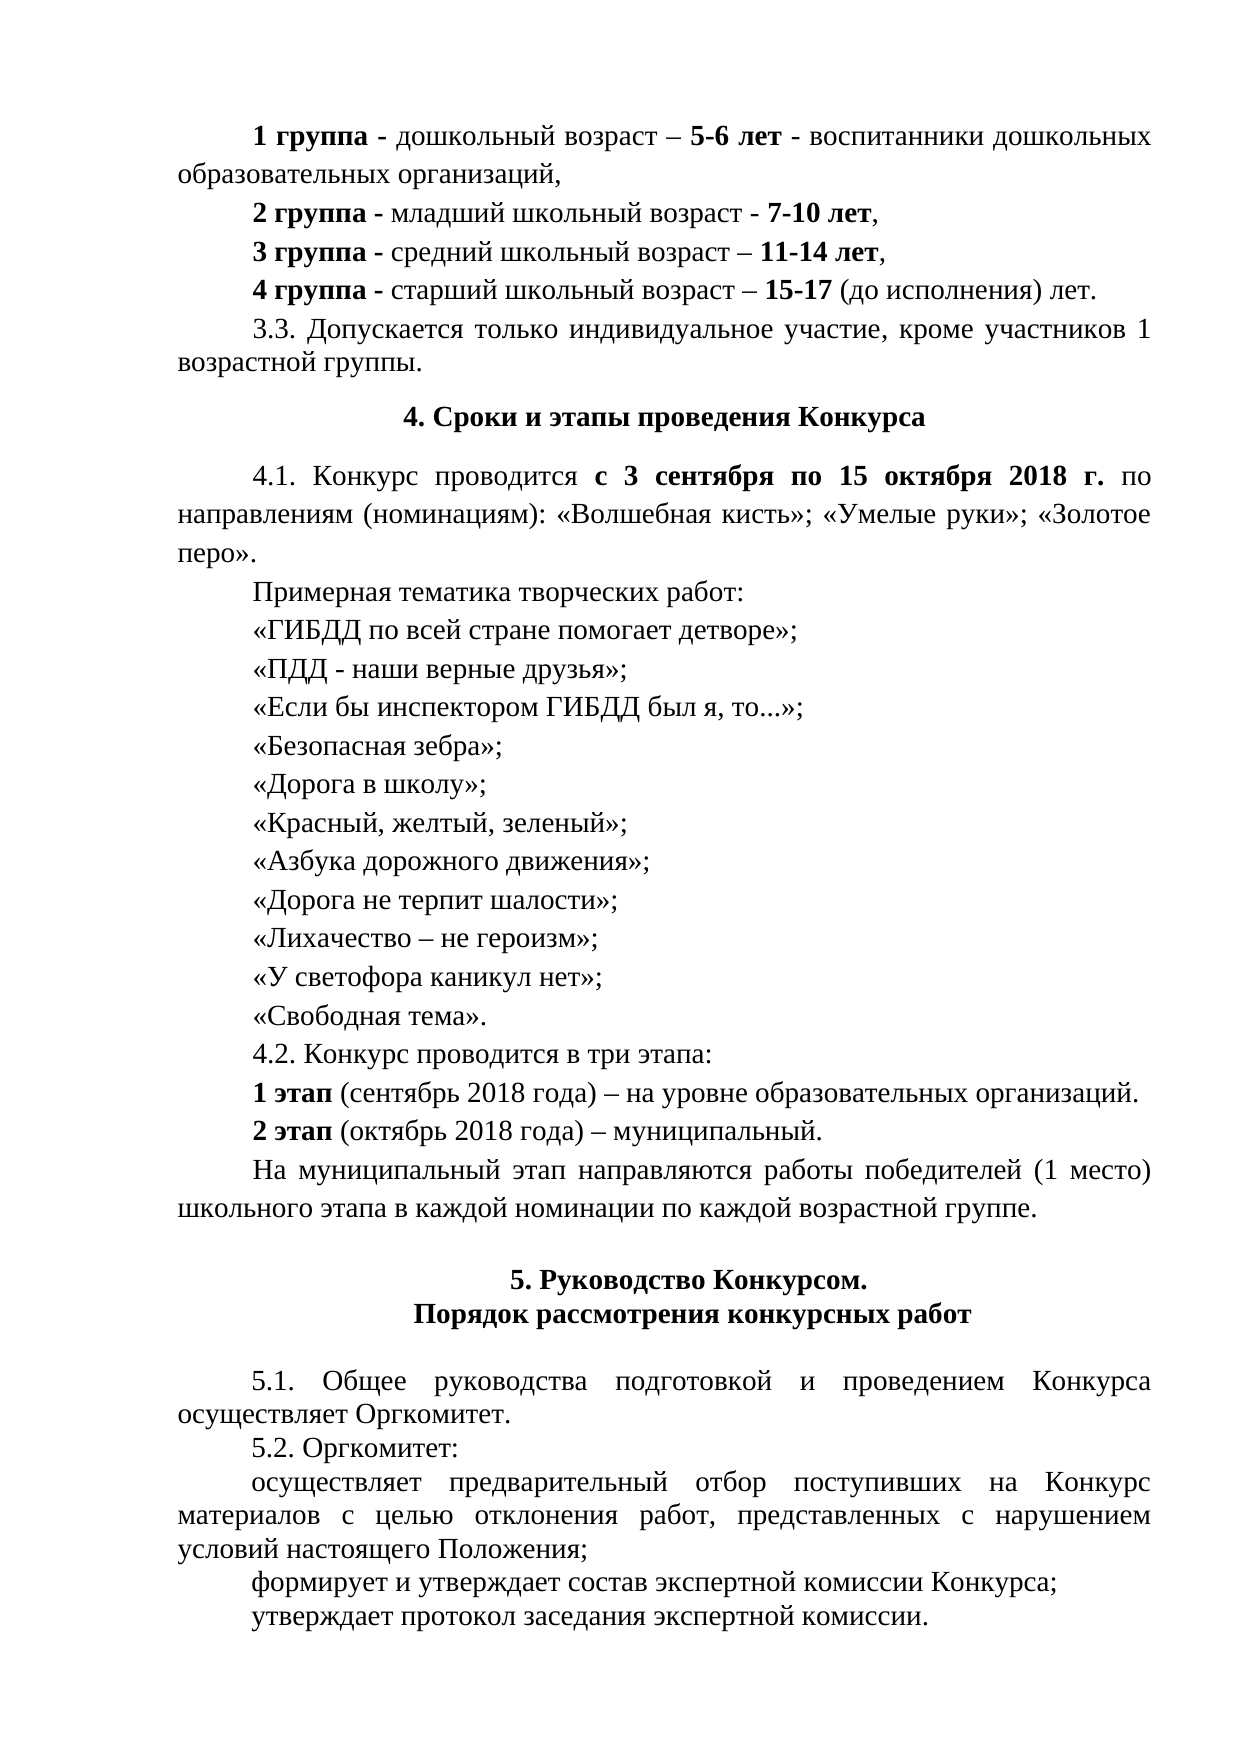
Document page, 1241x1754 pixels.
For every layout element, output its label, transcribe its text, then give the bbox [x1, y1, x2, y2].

text «ГИБДД по всей стране помогает детворе»; [177, 612, 1152, 646]
text «Лихачество – не героизм»; [177, 921, 1152, 954]
text «Красный, желтый, зеленый»; [177, 805, 1152, 838]
text «Свободная тема». [177, 998, 1152, 1031]
text осуществляет предварительный отбор поступивших на Конкурс материалов с целью отклонения работ, представленных с нарушением условий настоящего Положения; [177, 1464, 1152, 1564]
text Порядок рассмотрения конкурсных работ [177, 1296, 1152, 1329]
text 2 группа - младший школьный возраст - 7-10 лет, [177, 195, 1152, 229]
text 2 этап (октябрь 2018 года) – муниципальный. [177, 1113, 1152, 1147]
text 5.2. Оргкомитет: [177, 1430, 1152, 1464]
text 3 группа - средний школьный возраст – 11-14 лет, [177, 234, 1152, 267]
text Примерная тематика творческих работ: [177, 574, 1152, 607]
text «Дорога не терпит шалости»; [177, 882, 1152, 916]
text «Дорога в школу»; [177, 766, 1152, 800]
text «У светофора каникул нет»; [177, 959, 1152, 993]
text 4. Сроки и этапы проведения Конкурса [177, 399, 1152, 432]
text 4 группа - старший школьный возраст – 15-17 (до исполнения) лет. [177, 272, 1152, 306]
text 1 этап (сентябрь 2018 года) – на уровне образовательных организаций. [177, 1075, 1152, 1108]
text 3.3. Допускается только индивидуальное участие, кроме участников 1 возрастной группы. [177, 311, 1152, 378]
text «Азбука дорожного движения»; [177, 843, 1152, 877]
text формирует и утверждает состав экспертной комиссии Конкурса; [177, 1564, 1152, 1598]
text «Если бы инспектором ГИБДД был я, то...»; [177, 689, 1152, 723]
text 5.1. Общее руководства подготовкой и проведением Конкурса осуществляет Оргкомитет. [177, 1363, 1152, 1430]
text 4.1. Конкурс проводится с 3 сентября по 15 октября 2018 г. по направлениям (номинациям): «Волшебная кисть»; «Умелые руки»; «Золотое перо». [177, 458, 1152, 569]
text 5. Руководство Конкурсом. [177, 1262, 1152, 1296]
text На муниципальный этап направляются работы победителей (1 место) школьного этапа в каждой номинации по каждой возрастной группе. [177, 1152, 1152, 1224]
text 4.2. Конкурс проводится в три этапа: [177, 1036, 1152, 1070]
text утверждает протокол заседания экспертной комиссии. [177, 1598, 1152, 1631]
text «ПДД - наши верные друзья»; [177, 651, 1152, 684]
text «Безопасная зебра»; [177, 728, 1152, 761]
text 1 группа - дошкольный возраст – 5-6 лет - воспитанники дошкольных образовательных организаций, [177, 118, 1152, 190]
